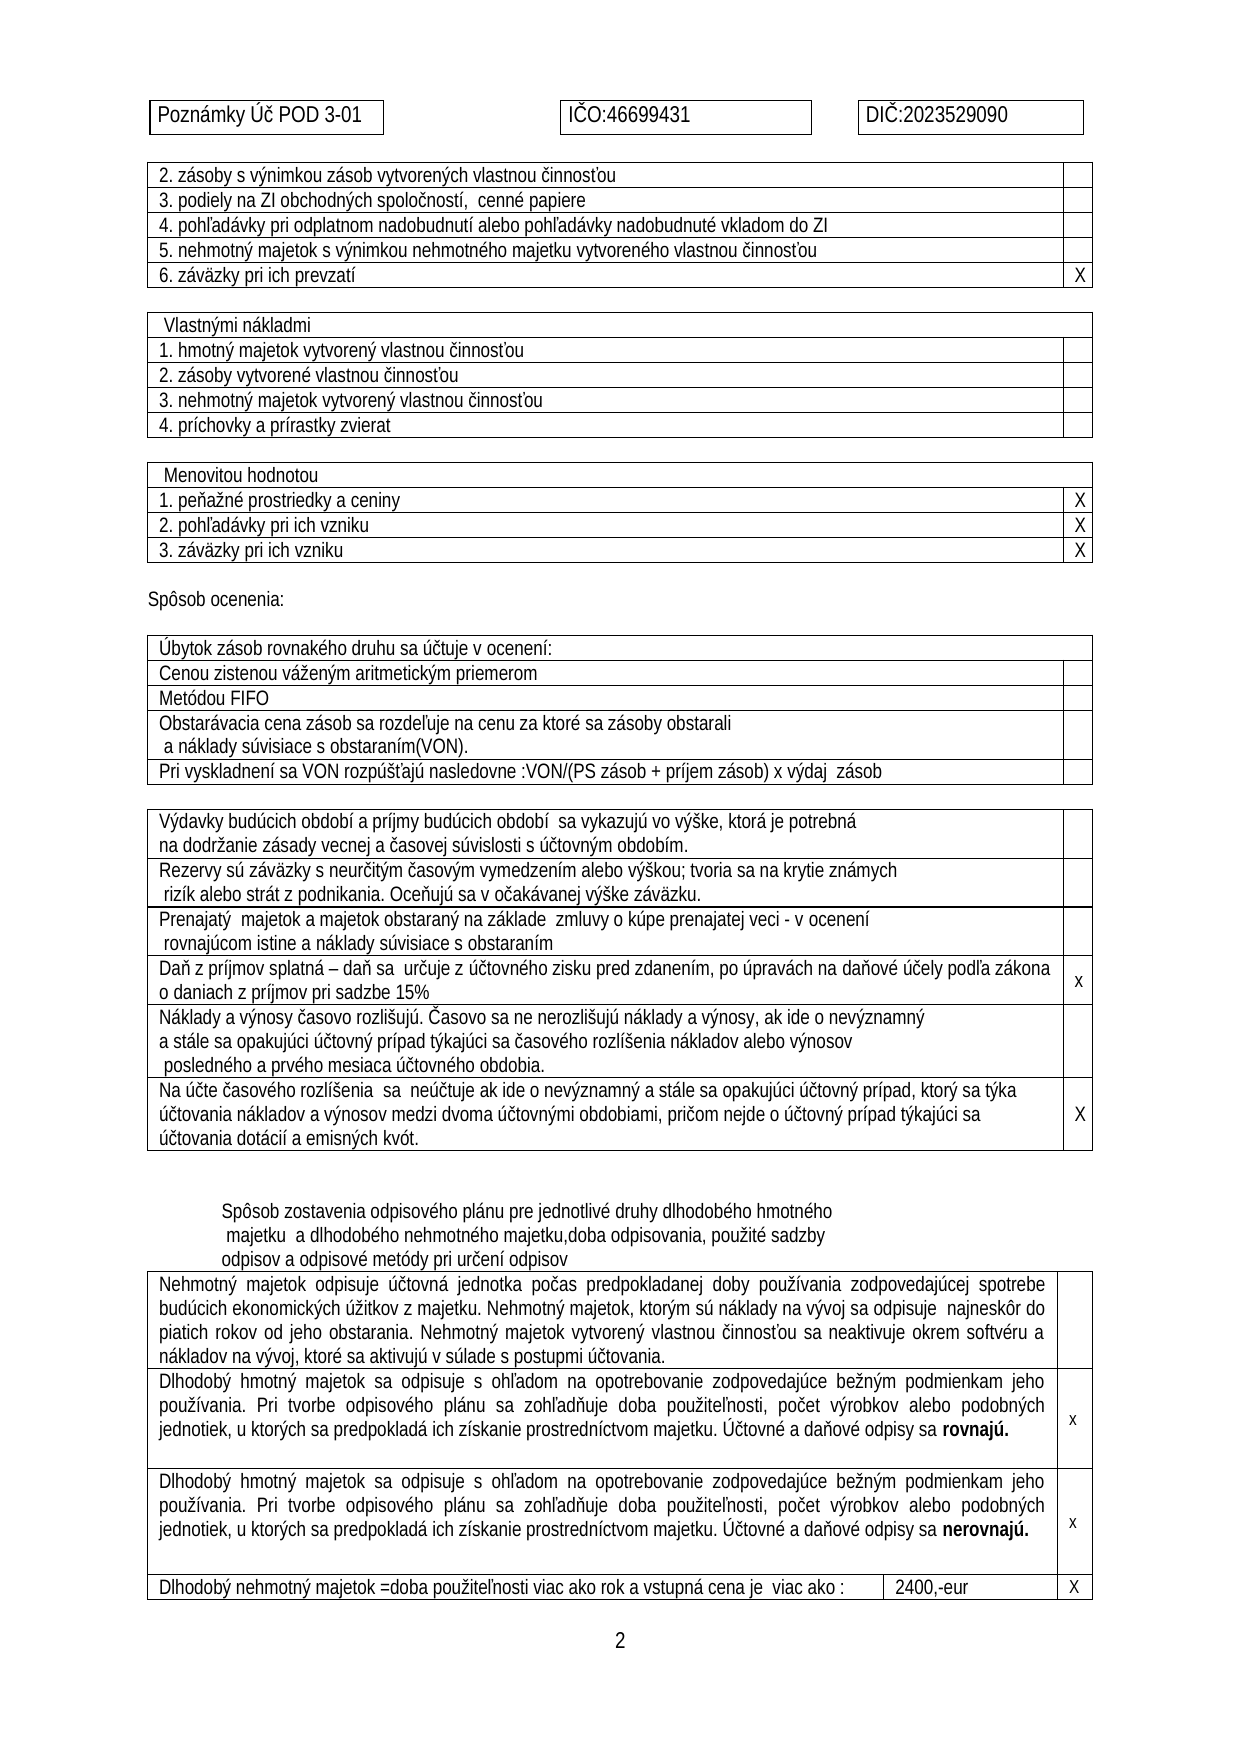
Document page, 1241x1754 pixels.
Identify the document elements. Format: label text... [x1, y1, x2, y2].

table_cell 1. hmotný majetok vytvorený vlastnou činnosťou [148, 338, 1063, 362]
text majetku a dlhodobého nehmotného majetku,doba odpisovania, použité sadzby [221, 1223, 1093, 1247]
table_cell x [1058, 1469, 1092, 1574]
table_cell X [1064, 263, 1092, 287]
table_cell Obstarávacia cena zásob sa rozdeľuje na cenu za ktoré sa zásoby obstarali a náklady súvisiace s obstaraním(VON). [148, 711, 1063, 758]
table_cell Dlhodobý hmotný majetok sa odpisuje s ohľadom na opotrebovanie zodpovedajúce bežným podmienkam jeho používania. Pri tvorbe odpisového plánu sa zohľadňuje doba použiteľnosti, počet výrobkov alebo podobných jednotiek, u ktorých sa predpokladá ich získanie prostredníctvom majetku. Účtovné a daňové odpisy sa nerovnajú. [148, 1469, 1057, 1574]
table_cell [1064, 338, 1092, 362]
table_cell [1064, 163, 1092, 187]
table_cell [1064, 188, 1092, 212]
table_cell Rezervy sú záväzky s neurčitým časovým vymedzením alebo výškou; tvoria sa na krytie známych rizík alebo strát z podnikania. Oceňujú sa v očakávanej výške záväzku. [148, 859, 1063, 906]
table_cell X [1064, 488, 1092, 512]
table_cell x [1058, 1369, 1092, 1468]
table_cell Dlhodobý nehmotný majetok =doba použiteľnosti viac ako rok a vstupná cena je viac ako : [148, 1575, 883, 1599]
text odpisov a odpisové metódy pri určení odpisov [221, 1247, 1093, 1271]
table_cell [1064, 213, 1092, 237]
table_cell [1064, 711, 1092, 758]
table_cell 2400,-eur [884, 1575, 1057, 1599]
table_cell [1064, 363, 1092, 387]
table_header Nehmotný majetok odpisuje účtovná jednotka počas predpokladanej doby používania zodpovedajúcej spotrebe budúcich ekonomických úžitkov z majetku. Nehmotný majetok, ktorým sú náklady na vývoj sa odpisuje najneskôr do piatich rokov od jeho obstarania. Nehmotný majetok vytvorený vlastnou činnosťou sa neaktivuje okrem softvéru a nákladov na vývoj, ktoré sa aktivujú v súlade s postupmi účtovania. [148, 1272, 1057, 1368]
table_cell 5. nehmotný majetok s výnimkou nehmotného majetku vytvoreného vlastnou činnosťou [148, 238, 1063, 262]
table_cell Na účte časového rozlíšenia sa neúčtuje ak ide o nevýznamný a stále sa opakujúci účtovný prípad, ktorý sa týka účtovania nákladov a výnosov medzi dvoma účtovnými obdobiami, pričom nejde o účtovný prípad týkajúci sa účtovania dotácií a emisných kvót. [148, 1078, 1063, 1150]
table_cell Prenajatý majetok a majetok obstaraný na základe zmluvy o kúpe prenajatej veci - v ocenení rovnajúcom istine a náklady súvisiace s obstaraním [148, 908, 1063, 955]
table_cell 3. podiely na ZI obchodných spoločností, cenné papiere [148, 188, 1063, 212]
table_cell [1064, 908, 1092, 955]
table_cell [1064, 388, 1092, 412]
table_cell X [1058, 1575, 1092, 1599]
table_cell [1064, 859, 1092, 906]
table_cell [1064, 1005, 1092, 1077]
table_cell Pri vyskladnení sa VON rozpúšťajú nasledovne :VON/(PS zásob + príjem zásob) x výdaj zásob [148, 760, 1063, 783]
table_cell X [1064, 513, 1092, 537]
text Spôsob ocenenia: [148, 587, 1093, 611]
table_cell 3. záväzky pri ich vzniku [148, 538, 1063, 562]
table_header Výdavky budúcich období a príjmy budúcich období sa vykazujú vo výške, ktorá je potrebná na dodržanie zásady vecnej a časovej súvislosti s účtovným obdobím. [148, 810, 1063, 857]
table_cell Dlhodobý hmotný majetok sa odpisuje s ohľadom na opotrebovanie zodpovedajúce bežným podmienkam jeho používania. Pri tvorbe odpisového plánu sa zohľadňuje doba použiteľnosti, počet výrobkov alebo podobných jednotiek, u ktorých sa predpokladá ich získanie prostredníctvom majetku. Účtovné a daňové odpisy sa rovnajú. [148, 1369, 1057, 1468]
table_cell 3. nehmotný majetok vytvorený vlastnou činnosťou [148, 388, 1063, 412]
table_cell [1064, 686, 1092, 709]
table_cell Cenou zistenou váženým aritmetickým priemerom [148, 661, 1063, 684]
table_cell 1. peňažné prostriedky a ceniny [148, 488, 1063, 512]
table_cell x [1064, 956, 1092, 1004]
table_cell 4. pohľadávky pri odplatnom nadobudnutí alebo pohľadávky nadobudnuté vkladom do ZI [148, 213, 1063, 237]
table_cell 2. zásoby s výnimkou zásob vytvorených vlastnou činnosťou [148, 163, 1063, 187]
table_header [1064, 810, 1092, 857]
table_cell 2. zásoby vytvorené vlastnou činnosťou [148, 363, 1063, 387]
table_cell 4. príchovky a prírastky zvierat [148, 413, 1063, 437]
text Spôsob zostavenia odpisového plánu pre jednotlivé druhy dlhodobého hmotného [221, 1199, 1093, 1223]
table_cell [1064, 413, 1092, 437]
table_header Úbytok zásob rovnakého druhu sa účtuje v ocenení: [148, 636, 1092, 659]
table_cell X [1064, 538, 1092, 562]
table_cell 2. pohľadávky pri ich vzniku [148, 513, 1063, 537]
table_cell X [1064, 1078, 1092, 1150]
table_cell Náklady a výnosy časovo rozlišujú. Časovo sa ne nerozlišujú náklady a výnosy, ak ide o nevýznamný a stále sa opakujúci účtovný prípad týkajúci sa časového rozlíšenia nákladov alebo výnosov posledného a prvého mesiaca účtovného obdobia. [148, 1005, 1063, 1077]
table_header Vlastnými nákladmi [148, 313, 1092, 337]
table_header Menovitou hodnotou [148, 463, 1092, 487]
table_cell Metódou FIFO [148, 686, 1063, 709]
table_cell [1064, 238, 1092, 262]
table_cell [1064, 661, 1092, 684]
table_cell 6. záväzky pri ich prevzatí [148, 263, 1063, 287]
table_cell Daň z príjmov splatná – daň sa určuje z účtovného zisku pred zdanením, po úpravách na daňové účely podľa zákona o daniach z príjmov pri sadzbe 15% [148, 956, 1063, 1004]
table_cell [1064, 760, 1092, 783]
table_header [1058, 1272, 1092, 1368]
